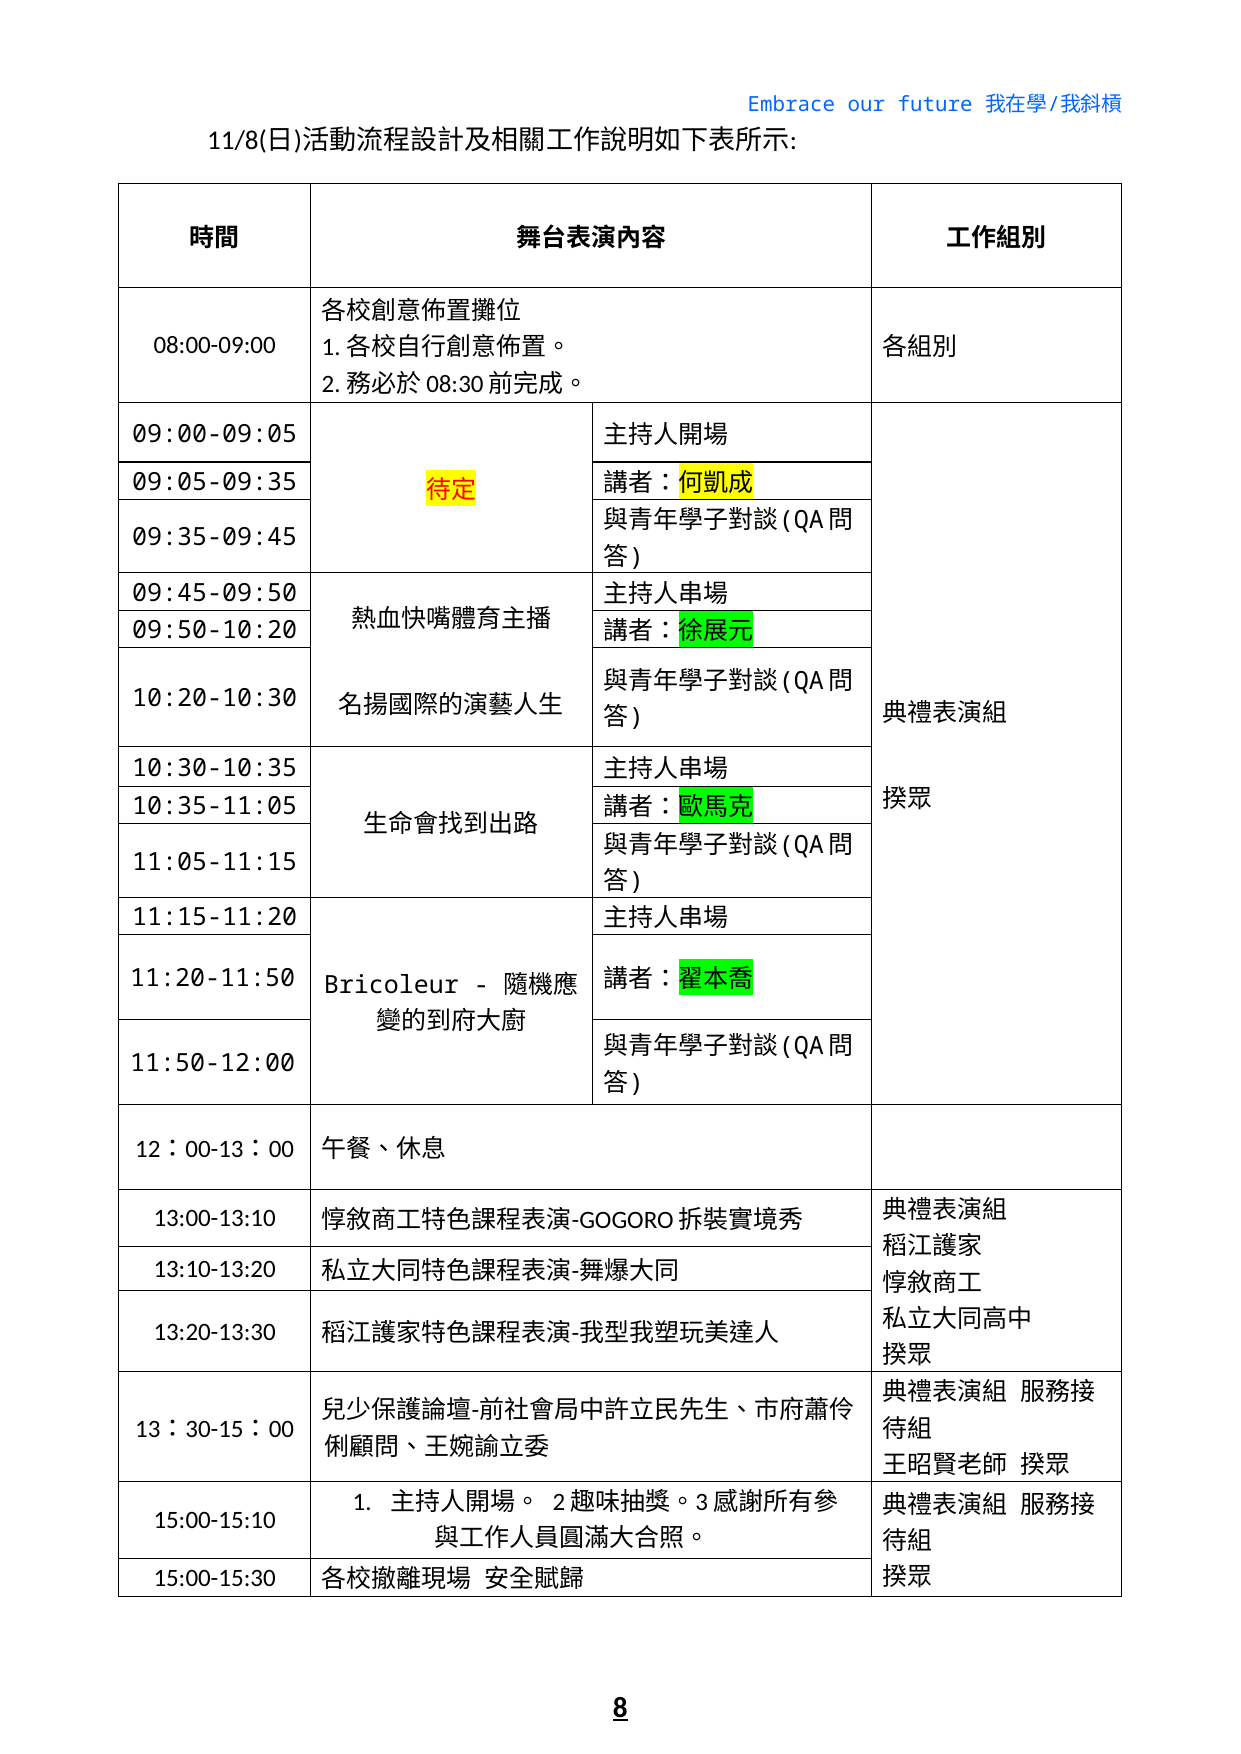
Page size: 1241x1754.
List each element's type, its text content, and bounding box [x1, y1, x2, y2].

table_cell 午餐、休息 [311, 1105, 871, 1188]
table_cell 主持人串場 [593, 747, 871, 786]
table_cell 08:00-09:00 [119, 288, 310, 402]
text 11/8(日)活動流程設計及相關工作說明如下表所示: [192, 118, 1122, 157]
table_cell 13：30-15：00 [119, 1372, 310, 1481]
table_cell 11:15-11:20 [119, 898, 310, 934]
table_cell 13:20-13:30 [119, 1291, 310, 1371]
table_cell 各校撤離現場 安全賦歸 [311, 1559, 871, 1596]
table_cell 主持人開場 [593, 403, 871, 461]
table_cell 典禮表演組 稻江護家 惇敘商工 私立大同高中 揆眾 [872, 1190, 1121, 1371]
table_cell 10:35-11:05 [119, 787, 310, 823]
table_cell 講者：翟本喬 [593, 935, 871, 1019]
table_cell 講者：歐馬克 [593, 787, 871, 823]
table_cell 典禮表演組 服務接待組 揆眾 [872, 1482, 1121, 1596]
table_cell 13:10-13:20 [119, 1247, 310, 1290]
table_cell 09:45-09:50 [119, 573, 310, 609]
table_cell 講者：何凱成 [593, 463, 871, 499]
table_cell 主持人開場。 2趣味抽獎。3感謝所有參與工作人員圓滿大合照。 [311, 1482, 871, 1557]
table_cell 10:30-10:35 [119, 747, 310, 786]
table_cell 09:05-09:35 [119, 463, 310, 499]
table_cell 12：00-13：00 [119, 1105, 310, 1188]
table_cell 主持人串場 [593, 573, 871, 609]
table_cell 惇敘商工特色課程表演-GOGORO拆裝實境秀 [311, 1190, 871, 1246]
table_cell 15:00-15:10 [119, 1482, 310, 1557]
table_header 時間 [119, 184, 310, 287]
table_cell 與青年學子對談(QA問答) [593, 824, 871, 897]
table_cell 與青年學子對談(QA問答) [593, 1020, 871, 1104]
table_cell 待定 [311, 403, 592, 572]
table_cell 典禮表演組 服務接待組 王昭賢老師 揆眾 [872, 1372, 1121, 1481]
table_cell 13:00-13:10 [119, 1190, 310, 1246]
table_cell 10:20-10:30 [119, 648, 310, 746]
table_cell 講者：徐展元 [593, 611, 871, 647]
table_cell 09:35-09:45 [119, 500, 310, 572]
table_cell 主持人串場 [593, 898, 871, 934]
table_cell Bricoleur - 隨機應變的到府大廚 [311, 898, 592, 1104]
table_cell 11:05-11:15 [119, 824, 310, 897]
table_cell 與青年學子對談(QA問答) [593, 500, 871, 572]
table_cell [872, 1105, 1121, 1188]
table_cell 15:00-15:30 [119, 1559, 310, 1596]
table_cell 熱血快嘴體育主播 名揚國際的演藝人生 [311, 573, 592, 746]
table_cell 09:00-09:05 [119, 403, 310, 461]
table_cell 稻江護家特色課程表演-我型我塑玩美達人 [311, 1291, 871, 1371]
table_header 工作組別 [872, 184, 1121, 287]
table_cell 11:20-11:50 [119, 935, 310, 1019]
table_cell 生命會找到出路 [311, 747, 592, 897]
table_cell 兒少保護論壇-前社會局中許立民先生、市府蕭伶俐顧問、王婉諭立委 [311, 1372, 871, 1481]
table_cell 與青年學子對談(QA問答) [593, 648, 871, 746]
table_cell 私立大同特色課程表演-舞爆大同 [311, 1247, 871, 1290]
table_cell 典禮表演組 揆眾 [872, 403, 1121, 1104]
table_header 舞台表演內容 [311, 184, 871, 287]
table_cell 11:50-12:00 [119, 1020, 310, 1104]
table_cell 09:50-10:20 [119, 611, 310, 647]
table_cell 各組別 [872, 288, 1121, 402]
table_cell 各校創意佈置攤位 1. 各校自行創意佈置。 2. 務必於08:30前完成。 [311, 288, 871, 402]
